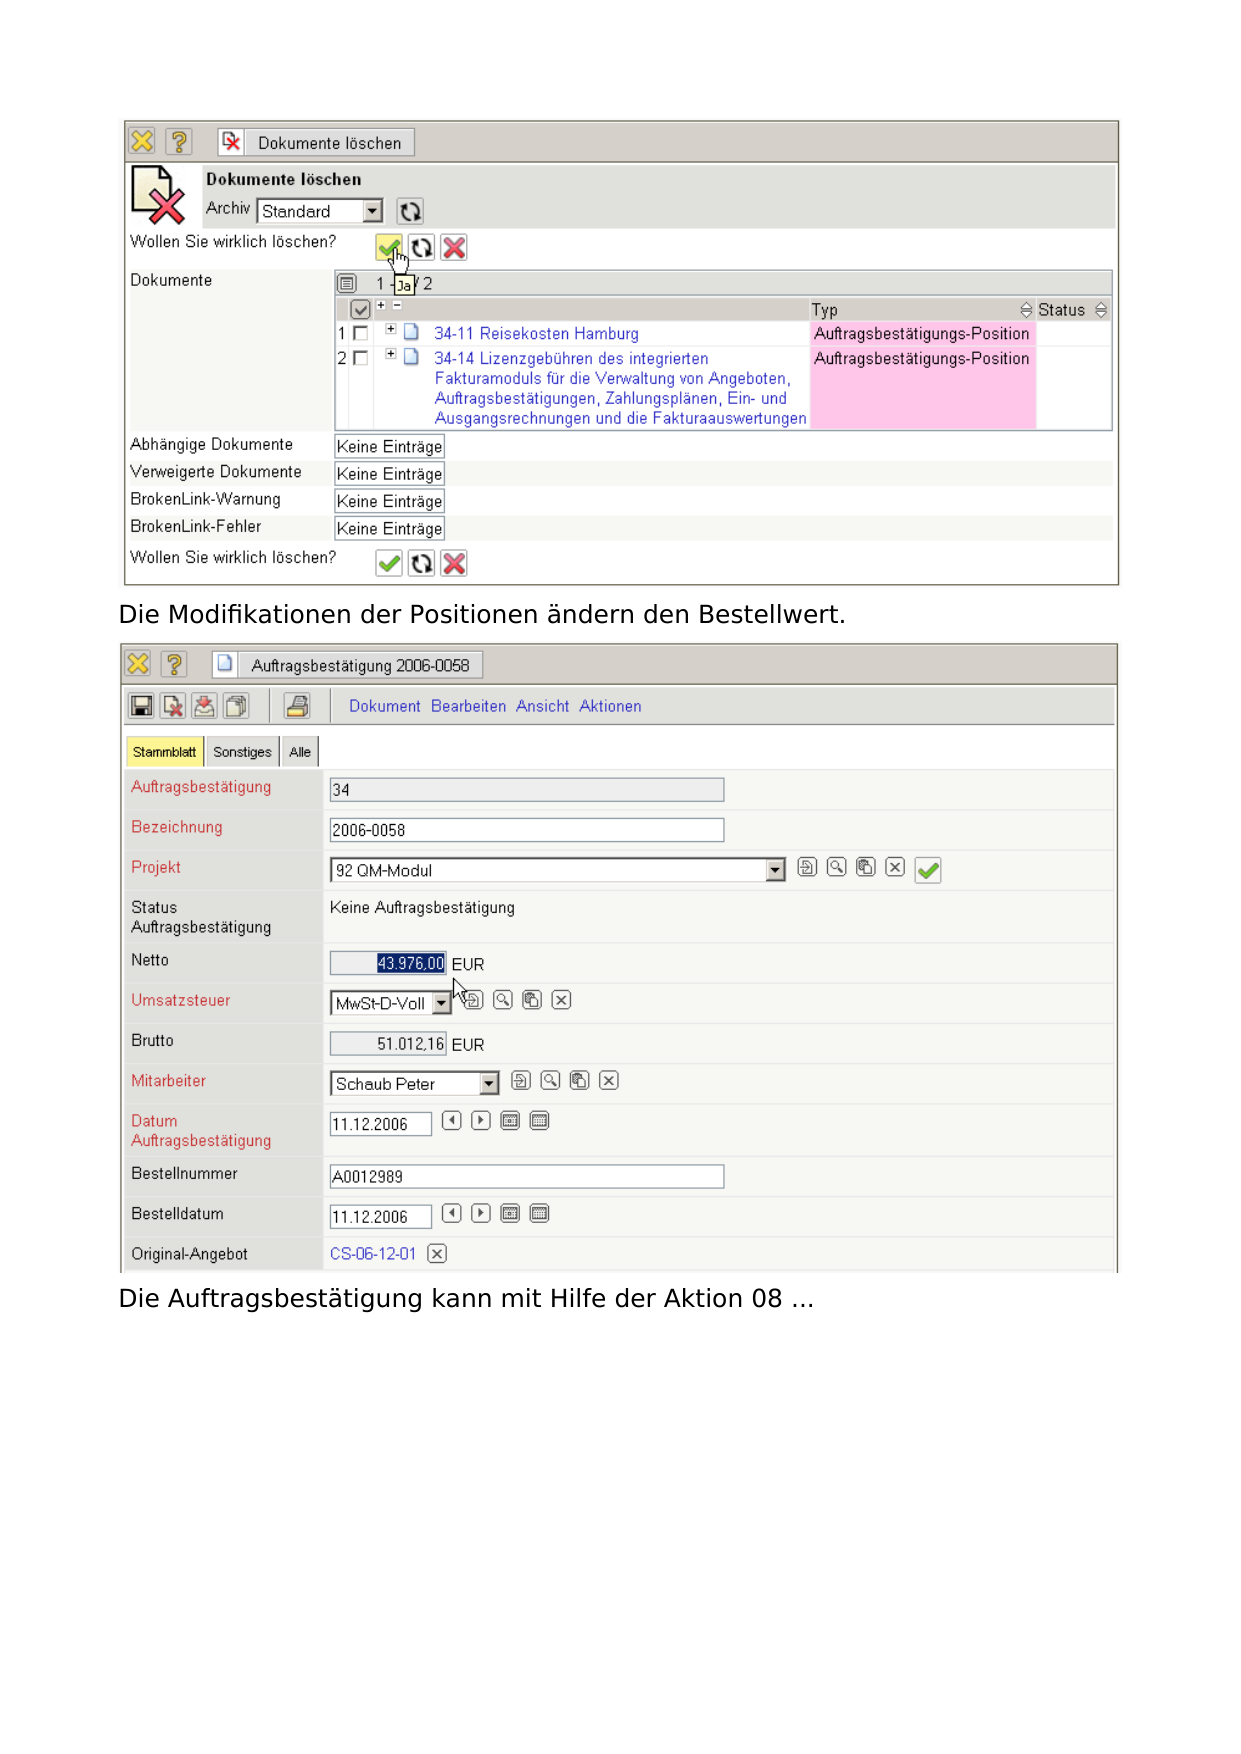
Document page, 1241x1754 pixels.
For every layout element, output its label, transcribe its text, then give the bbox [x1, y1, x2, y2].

text Die Modifikationen der Positionen ändern den Bestellwert. [118, 600, 1122, 629]
text Die Auftragsbestätigung kann mit Hilfe der Aktion 08 ... [118, 1285, 1122, 1314]
picture [118, 118, 1123, 588]
picture [118, 641, 1123, 1273]
